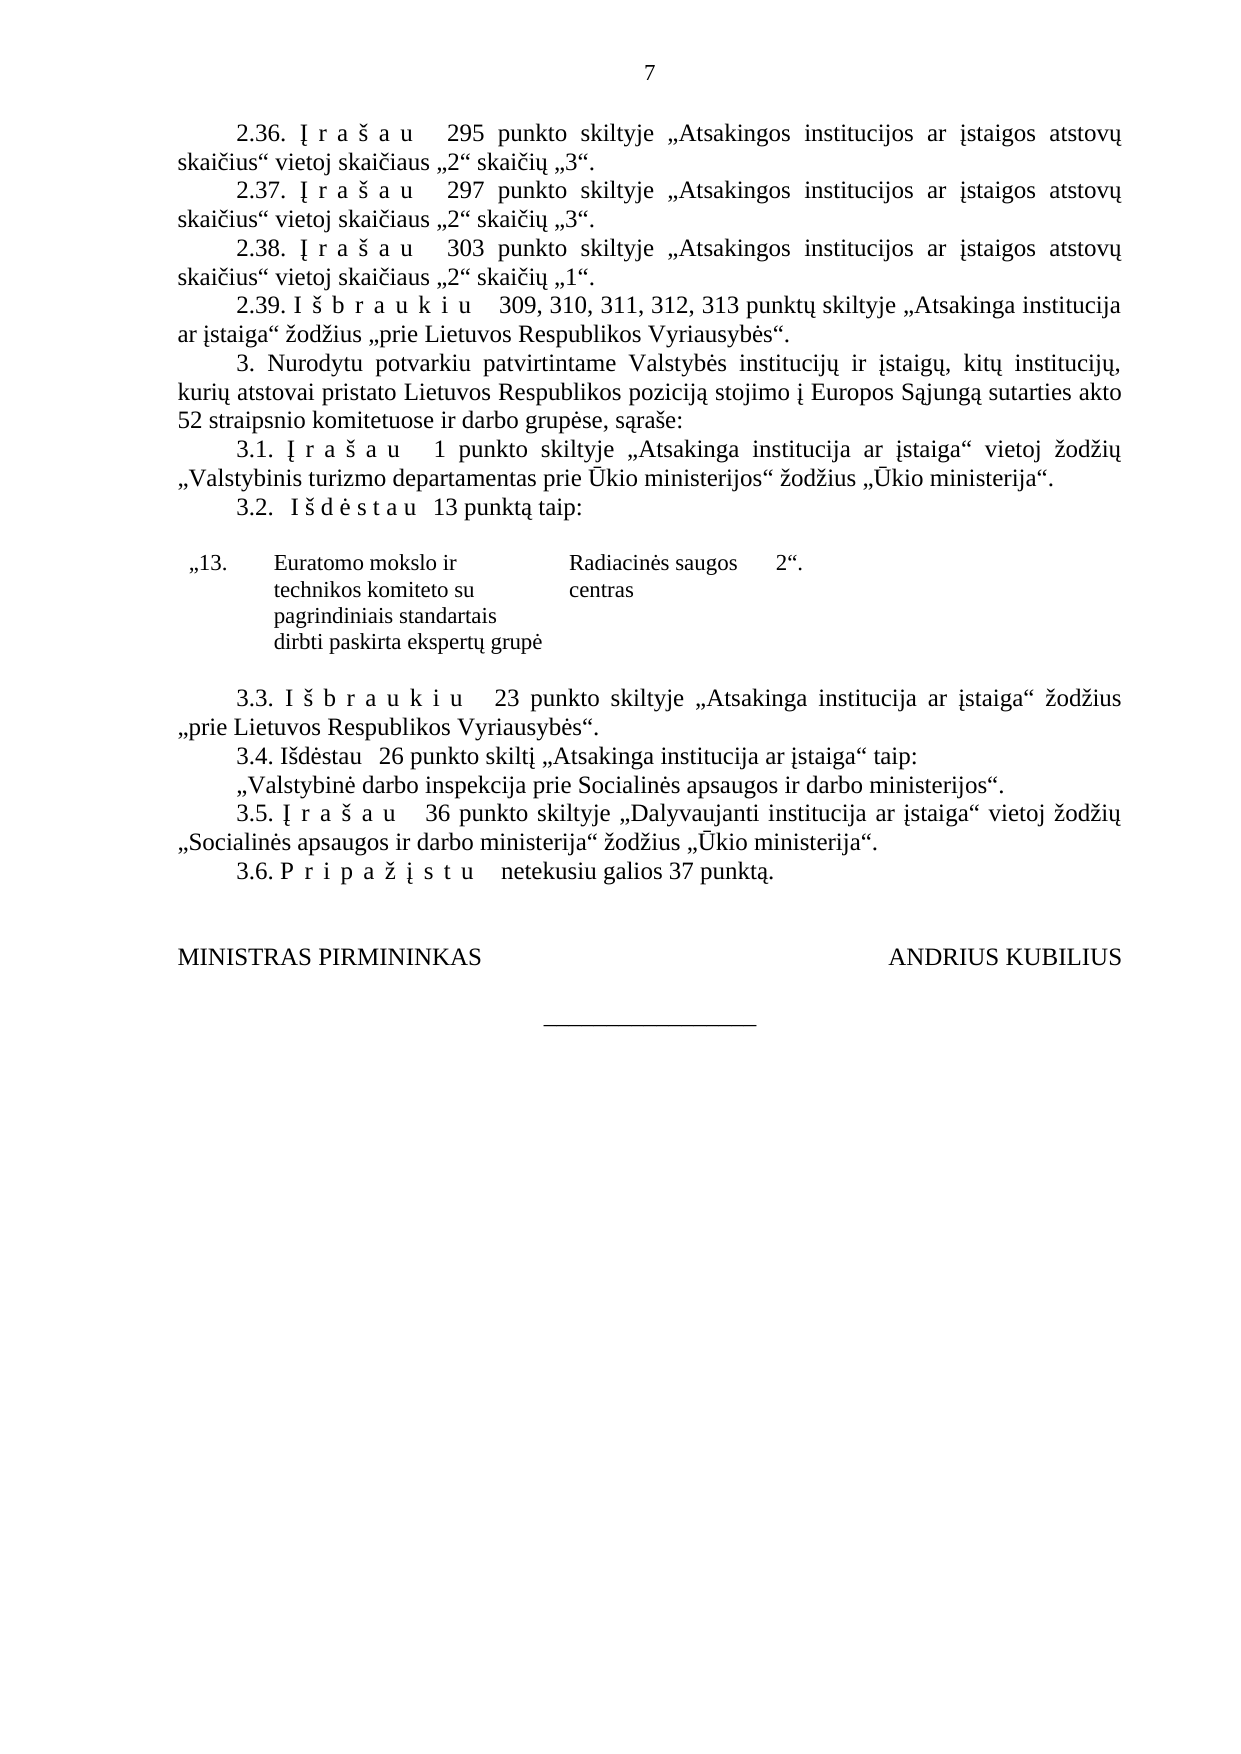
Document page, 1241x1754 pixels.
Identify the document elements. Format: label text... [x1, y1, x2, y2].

table_header Euratomo mokslo ir technikos komiteto su pagrindiniais standartais dirbti paskirta ekspertų grupė [262, 549, 558, 655]
text „Valstybinė darbo inspekcija prie Socialinės apsaugos ir darbo ministerijos“. [177, 770, 1122, 798]
text 3.4. Išdėstau 26 punkto skiltį „Atsakinga institucija ar įstaiga“ taip: [177, 741, 1122, 770]
table_header [1074, 549, 1144, 655]
table_header [824, 549, 1074, 655]
text 3. Nurodytu potvarkiu patvirtintame Valstybės institucijų ir įstaigų, kitų institucijų, kurių atstovai pristato Lietuvos Respublikos poziciją stojimo į Europos Sąjungą sutarties akto 52 straipsnio komitetuose ir darbo grupėse, sąraše: [177, 348, 1122, 434]
text 3.6. Pripažįstu netekusiu galios 37 punktą. [177, 856, 1122, 885]
text 2.39. Išbraukiu 309, 310, 311, 312, 313 punktų skiltyje „Atsakinga institucija ar įstaiga“ žodžius „prie Lietuvos Respublikos Vyriausybės“. [177, 291, 1122, 348]
text 2.37. Įrašau 297 punkto skiltyje „Atsakingos institucijos ar įstaigos atstovų skaičius“ vietoj skaičiaus „2“ skaičių „3“. [177, 176, 1122, 233]
text 3.2. Išdėstau 13 punktą taip: [177, 492, 1122, 521]
table_header Radiacinės saugos centras [558, 549, 764, 655]
text MINISTRAS PIRMININKAS ANDRIUS KUBILIUS [177, 942, 1122, 971]
text 3.1. Įrašau 1 punkto skiltyje „Atsakinga institucija ar įstaiga“ vietoj žodžių „Valstybinis turizmo departamentas prie Ūkio ministerijos“ žodžius „Ūkio ministerija“. [177, 434, 1122, 492]
text 2.36. Įrašau 295 punkto skiltyje „Atsakingos institucijos ar įstaigos atstovų skaičius“ vietoj skaičiaus „2“ skaičių „3“. [177, 118, 1122, 176]
table_header 2“. [764, 549, 823, 655]
text 2.38. Įrašau 303 punkto skiltyje „Atsakingos institucijos ar įstaigos atstovų skaičius“ vietoj skaičiaus „2“ skaičių „1“. [177, 233, 1122, 291]
text _________________ [177, 1000, 1122, 1028]
text 3.3. Išbraukiu 23 punkto skiltyje „Atsakinga institucija ar įstaiga“ žodžius „prie Lietuvos Respublikos Vyriausybės“. [177, 683, 1122, 741]
table_header „13. [177, 549, 262, 655]
text 3.5. Įrašau 36 punkto skiltyje „Dalyvaujanti institucija ar įstaiga“ vietoj žodžių „Socialinės apsaugos ir darbo ministerija“ žodžius „Ūkio ministerija“. [177, 798, 1122, 856]
